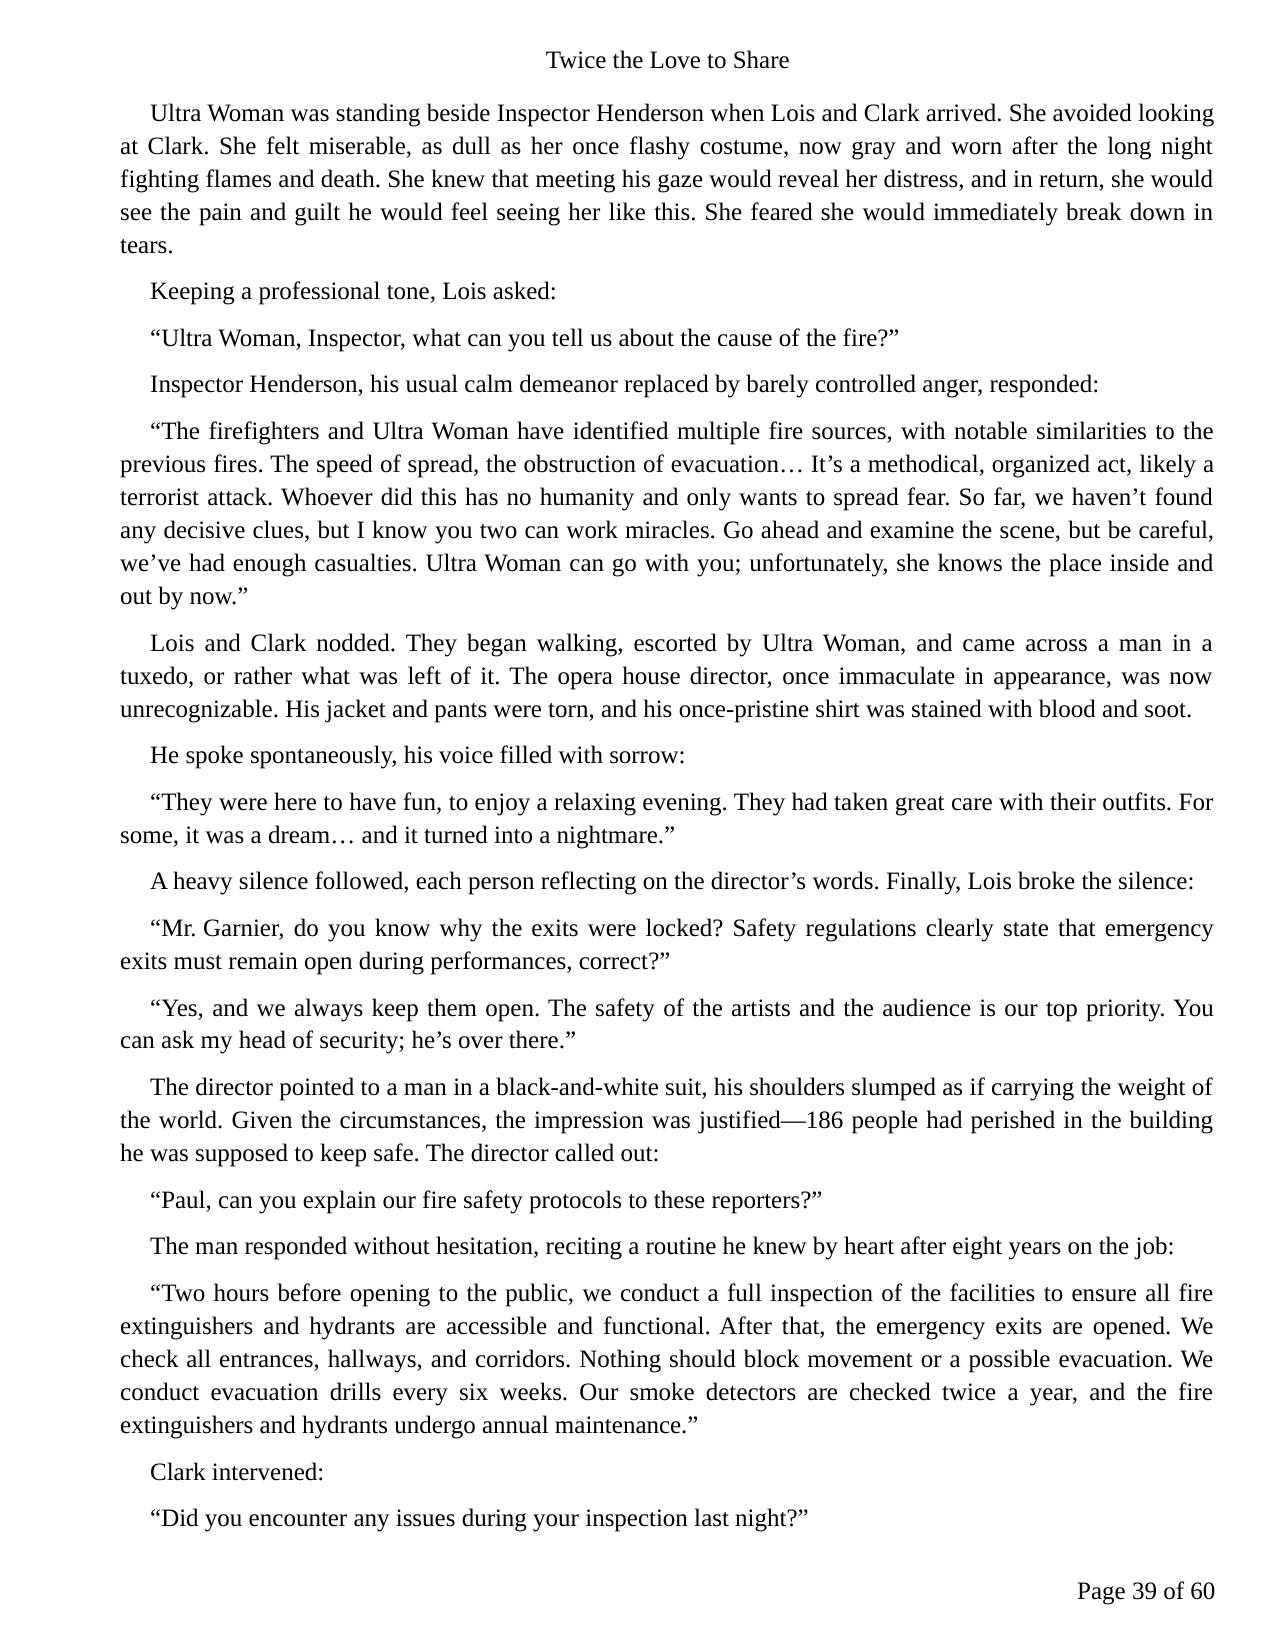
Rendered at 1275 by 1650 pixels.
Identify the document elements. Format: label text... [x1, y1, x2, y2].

text “Two hours before opening to the public, we conduct a full inspection of the facilities to ensure all fire extinguishers and hydrants are accessible and functional. After that, the emergency exits are opened. We check all entrances, hallways, and corridors. Nothing should block movement or a possible evacuation. We conduct evacuation drills every six weeks. Our smoke detectors are checked twice a year, and the fire extinguishers and hydrants undergo annual maintenance.” [120, 1278, 1215, 1439]
text Clark intervened: [120, 1457, 1215, 1485]
text “Ultra Woman, Inspector, what can you tell us about the cause of the fire?” [120, 323, 1215, 352]
text Ultra Woman was standing beside Inspector Henderson when Lois and Clark arrived. She avoided looking at Clark. She felt miserable, as dull as her once flashy costume, now gray and worn after the long night fighting flames and death. She knew that meeting his gaze would reveal her distress, and in return, she would see the pain and guilt he would feel seeing her like this. She feared she would immediately break down in tears. [120, 98, 1215, 258]
text Inspector Henderson, his usual calm demeanor replaced by barely controlled anger, responded: [120, 369, 1215, 398]
text “Yes, and we always keep them open. The safety of the artists and the audience is our top priority. You can ask my head of security; he’s over there.” [120, 993, 1215, 1054]
text A heavy silence followed, each person reflecting on the director’s words. Finally, Lois broke the silence: [120, 866, 1215, 895]
text “The firefighters and Ultra Woman have identified multiple fire sources, with notable similarities to the previous fires. The speed of spread, the obstruction of evacuation… It’s a methodical, organized act, likely a terrorist attack. Whoever did this has no humanity and only wants to spread fear. So far, we haven’t found any decisive clues, but I know you two can work miracles. Go ahead and examine the scene, but be careful, we’ve had enough casualties. Ultra Woman can go with you; unfortunately, she knows the place inside and out by now.” [120, 416, 1215, 610]
text Lois and Clark nodded. They began walking, escorted by Ultra Woman, and came across a man in a tuxedo, or rather what was left of it. The opera house director, once immaculate in appearance, was now unrecognizable. His jacket and pants were torn, and his once-pristine shirt was stained with blood and soot. [120, 628, 1215, 722]
text The director pointed to a man in a black-and-white suit, his shoulders slumped as if carrying the weight of the world. Given the circumstances, the impression was justified—186 people had perished in the building he was supposed to keep safe. The director called out: [120, 1072, 1215, 1167]
text “Paul, can you explain our fire safety protocols to these reporters?” [120, 1185, 1215, 1213]
text “Mr. Garnier, do you know why the exits were locked? Safety regulations clearly state that emergency exits must remain open during performances, correct?” [120, 913, 1215, 975]
text Keeping a professional tone, Lois asked: [120, 276, 1215, 305]
text “Did you encounter any issues during your inspection last night?” [120, 1503, 1215, 1532]
text The man responded without hesitation, reciting a routine he knew by heart after eight years on the job: [120, 1231, 1215, 1260]
text “They were here to have fun, to enjoy a relaxing evening. They had taken great care with their outfits. For some, it was a dream… and it turned into a nightmare.” [120, 787, 1215, 849]
text He spoke spontaneously, his voice filled with sorrow: [120, 740, 1215, 769]
